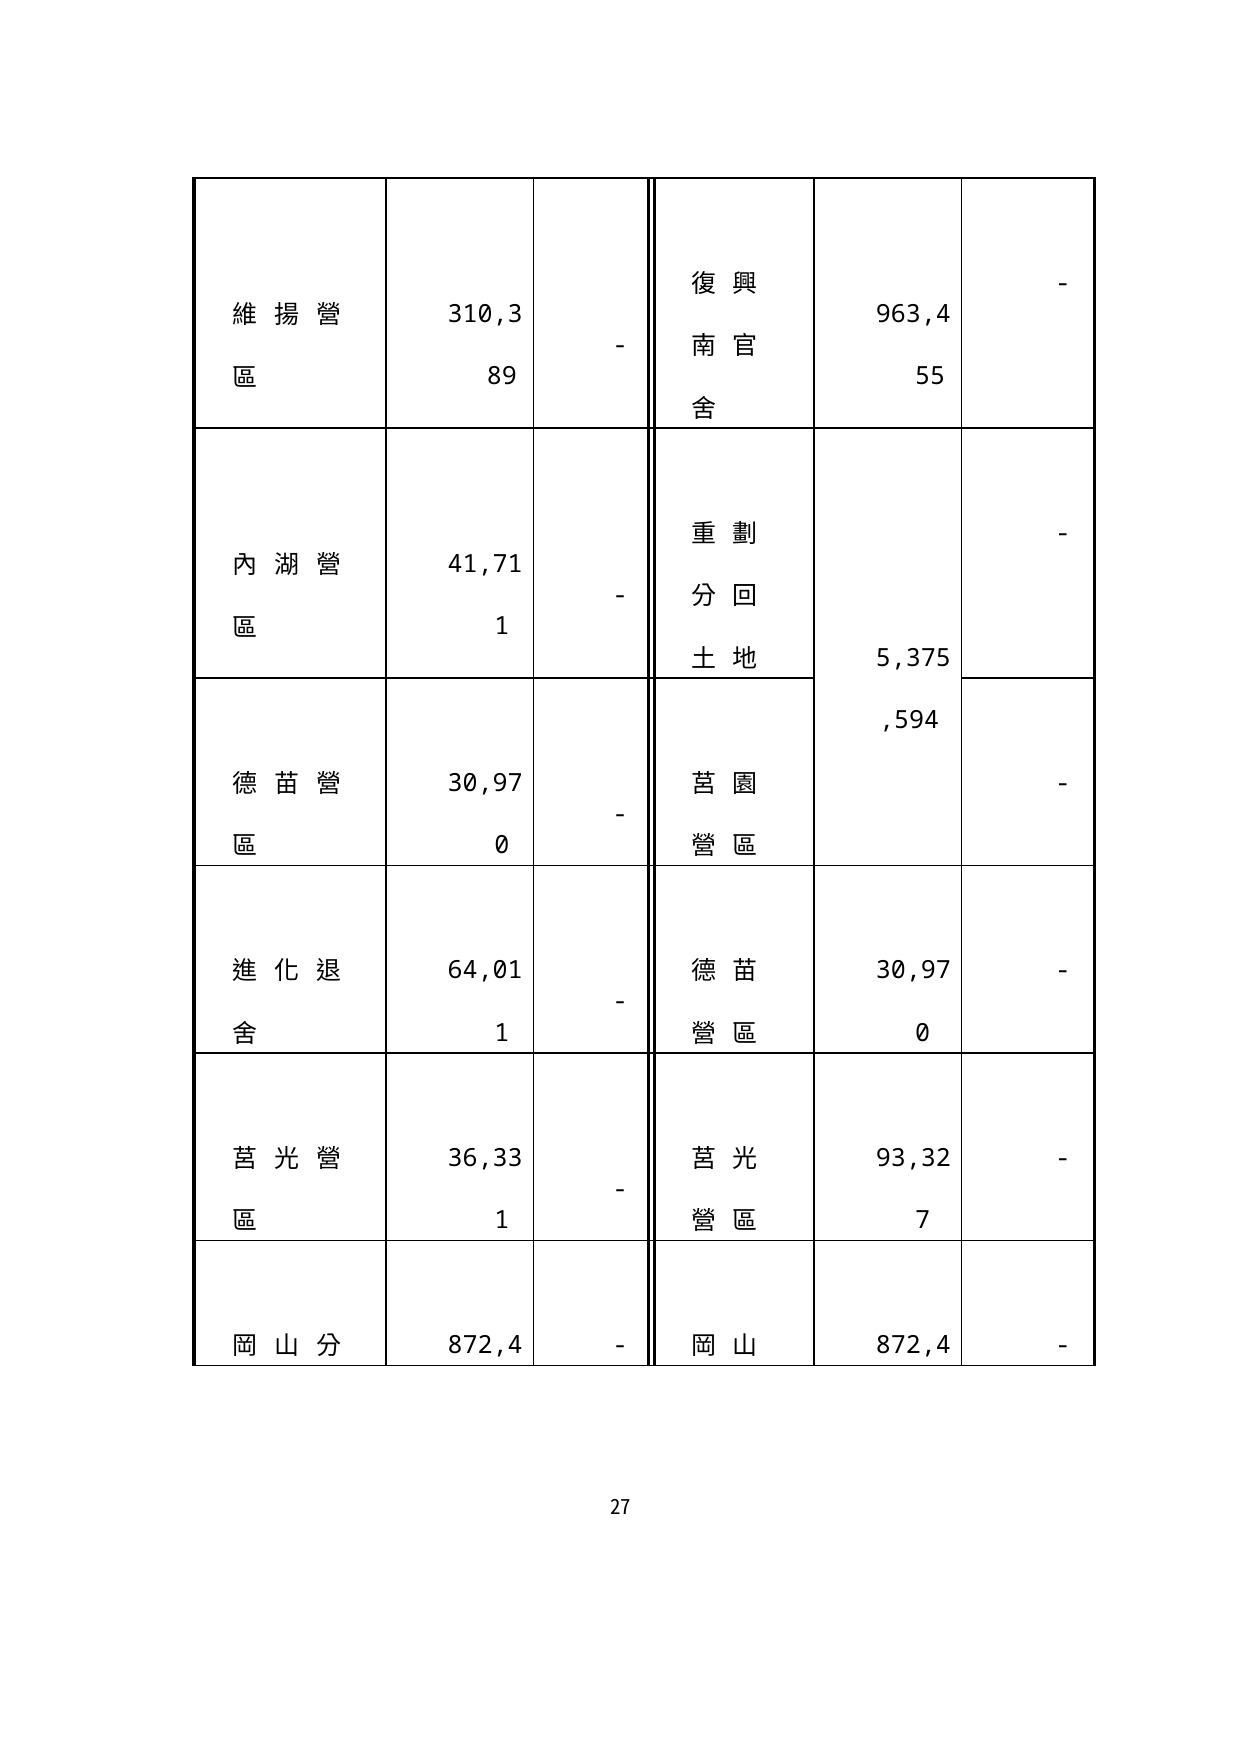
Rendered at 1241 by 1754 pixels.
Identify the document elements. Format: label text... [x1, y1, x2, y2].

table_cell 德苗營區 [656, 866, 813, 1052]
table_cell - [962, 866, 1093, 1052]
table_cell 64,011 [387, 866, 533, 1052]
table_cell - [534, 429, 647, 677]
table_cell 872,4 [387, 1241, 533, 1365]
table_cell - [962, 179, 1093, 427]
table_cell 872,4 [815, 1241, 961, 1365]
table_cell 進化退舍 [196, 866, 385, 1052]
table_cell 莒光營區 [656, 1054, 813, 1240]
table_cell 310,389 [387, 179, 533, 427]
table_cell - [534, 866, 647, 1052]
table_cell 41,711 [387, 429, 533, 677]
table_cell - [962, 679, 1093, 865]
table_cell 維揚營區 [196, 179, 385, 427]
table_cell 岡山 [656, 1241, 813, 1365]
table_cell - [534, 179, 647, 427]
table_cell 岡山分 [196, 1241, 385, 1365]
table_cell - [534, 1054, 647, 1240]
table_cell 5,375,594 [815, 429, 961, 865]
table_cell 莒園營區 [656, 679, 813, 865]
table_cell - [534, 1241, 647, 1365]
table_cell 93,327 [815, 1054, 961, 1240]
table_cell - [962, 1241, 1093, 1365]
table_cell - [962, 1054, 1093, 1240]
table_cell 莒光營區 [196, 1054, 385, 1240]
table_cell 30,970 [815, 866, 961, 1052]
table_cell - [962, 429, 1093, 677]
table_cell 36,331 [387, 1054, 533, 1240]
table_cell 德苗營區 [196, 679, 385, 865]
table_cell - [534, 679, 647, 865]
table_cell 963,455 [815, 179, 961, 427]
table_cell 復興南官舍 [656, 179, 813, 427]
table_cell 重劃分回土地 [656, 429, 813, 677]
table_cell 30,970 [387, 679, 533, 865]
table_cell 內湖營區 [196, 429, 385, 677]
